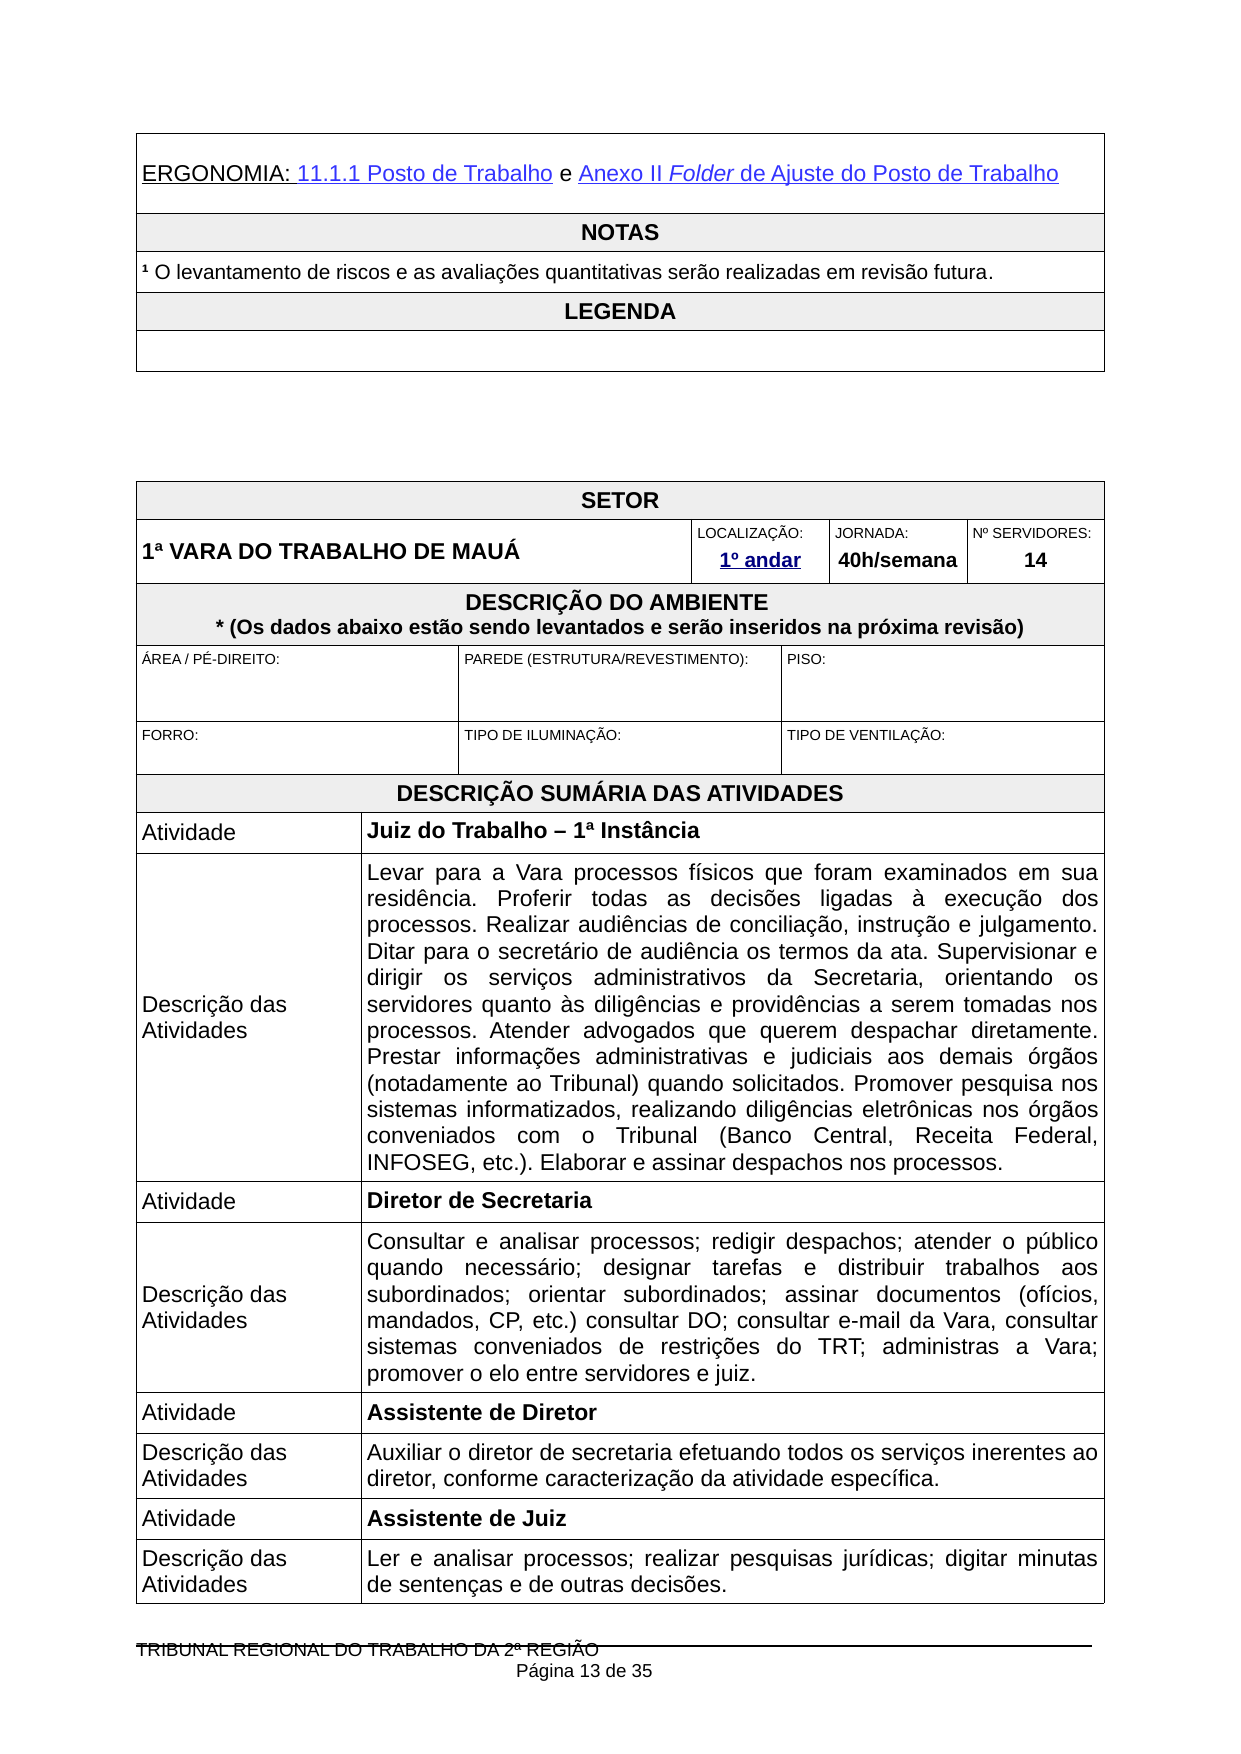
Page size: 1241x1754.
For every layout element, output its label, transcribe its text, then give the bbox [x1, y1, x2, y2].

table_cell Atividade [137, 1499, 361, 1539]
table_cell DESCRIÇÃO SUMÁRIA DAS ATIVIDADES [137, 775, 1104, 812]
table_cell JORNADA: 40h/semana [830, 520, 967, 583]
table_cell Descrição das Atividades [137, 1434, 361, 1497]
table_cell ERGONOMIA: 11.1.1 Posto de Trabalho e Anexo II Folder de Ajuste do Posto de Trabalho [137, 134, 1104, 213]
table_cell Levar para a Vara processos físicos que foram examinados em sua residência. Proferir todas as decisões ligadas à execução dos processos. Realizar audiências de conciliação, instrução e julgamento. Ditar para o secretário de audiência os termos da ata. Supervisionar e dirigir os serviços administrativos da Secretaria, orientando os servidores quanto às diligências e providências a serem tomadas nos processos. Atender advogados que querem despachar diretamente. Prestar informações administrativas e judiciais aos demais órgãos (notadamente ao Tribunal) quando solicitados. Promover pesquisa nos sistemas informatizados, realizando diligências eletrônicas nos órgãos conveniados com o Tribunal (Banco Central, Receita Federal, INFOSEG, etc.). Elaborar e assinar despachos nos processos. [362, 854, 1104, 1181]
table_cell TIPO DE ILUMINAÇÃO: [459, 722, 781, 774]
table_cell Juiz do Trabalho – 1ª Instância [362, 813, 1104, 853]
table_cell Ler e analisar processos; realizar pesquisas jurídicas; digitar minutas de sentenças e de outras decisões. [362, 1540, 1104, 1603]
table_cell LEGENDA [137, 293, 1104, 330]
table_cell Descrição das Atividades [137, 1540, 361, 1603]
table_cell PAREDE (ESTRUTURA/REVESTIMENTO): [459, 646, 781, 721]
table_header SETOR [137, 482, 1104, 519]
table_cell [137, 331, 1104, 371]
table_cell NOTAS [137, 214, 1104, 251]
table_cell Diretor de Secretaria [362, 1182, 1104, 1222]
table_cell LOCALIZAÇÃO: 1º andar [692, 520, 829, 583]
table_cell ¹ O levantamento de riscos e as avaliações quantitativas serão realizadas em revisão futura. [137, 252, 1104, 292]
table_cell DESCRIÇÃO DO AMBIENTE * (Os dados abaixo estão sendo levantados e serão inseridos na próxima revisão) [137, 584, 1104, 645]
table_cell Atividade [137, 1393, 361, 1433]
table_cell Descrição das Atividades [137, 1223, 361, 1392]
table_cell Atividade [137, 1182, 361, 1222]
table_cell FORRO: [137, 722, 458, 774]
table_cell PISO: [782, 646, 1104, 721]
table_cell ÁREA / PÉ-DIREITO: [137, 646, 458, 721]
table_cell Assistente de Juiz [362, 1499, 1104, 1539]
table_cell Descrição das Atividades [137, 854, 361, 1181]
table_cell TIPO DE VENTILAÇÃO: [782, 722, 1104, 774]
table_cell Assistente de Diretor [362, 1393, 1104, 1433]
table_cell Atividade [137, 813, 361, 853]
table_cell Consultar e analisar processos; redigir despachos; atender o público quando necessário; designar tarefas e distribuir trabalhos aos subordinados; orientar subordinados; assinar documentos (ofícios, mandados, CP, etc.) consultar DO; consultar e-mail da Vara, consultar sistemas conveniados de restrições do TRT; administras a Vara; promover o elo entre servidores e juiz. [362, 1223, 1104, 1392]
table_cell Nº SERVIDORES: 14 [968, 520, 1104, 583]
table_cell 1ª VARA DO TRABALHO DE MAUÁ [137, 520, 691, 583]
table_cell Auxiliar o diretor de secretaria efetuando todos os serviços inerentes ao diretor, conforme caracterização da atividade específica. [362, 1434, 1104, 1497]
